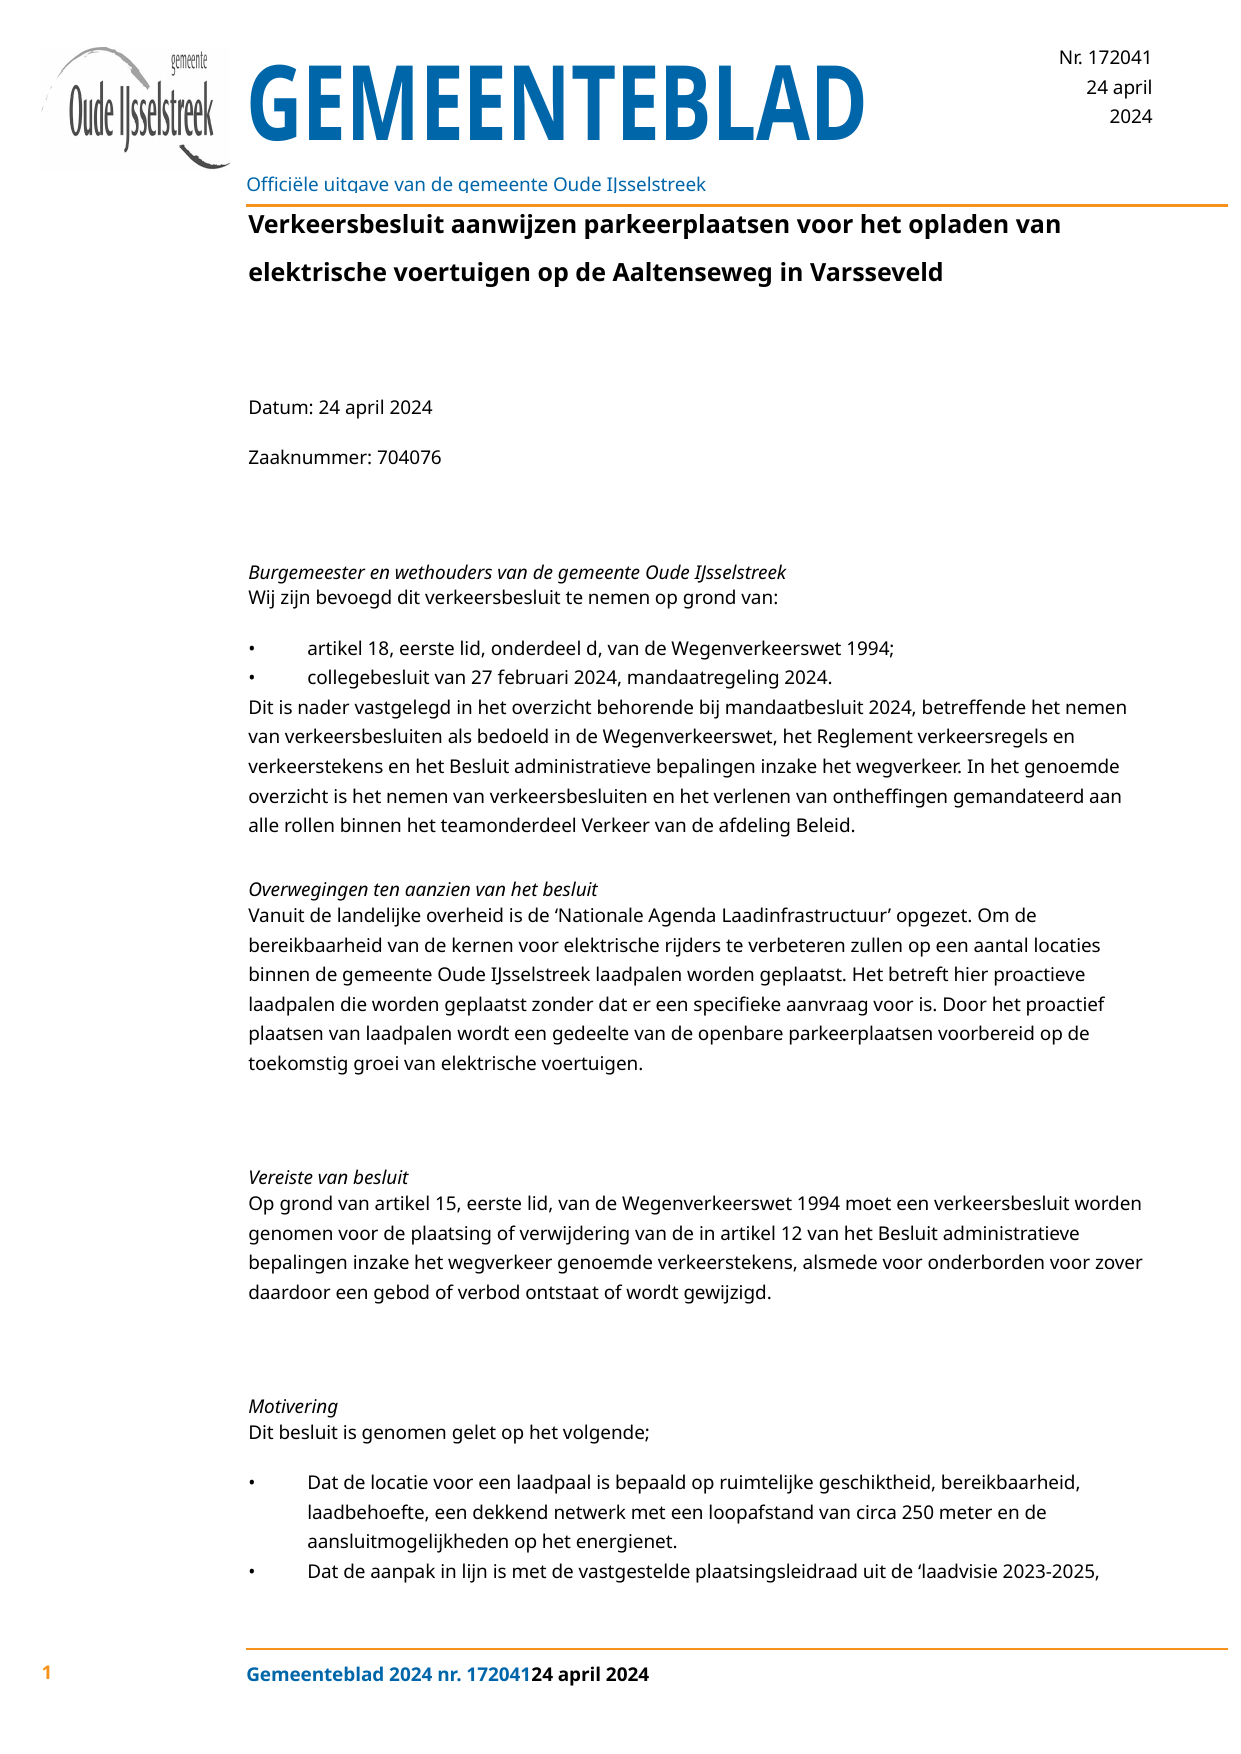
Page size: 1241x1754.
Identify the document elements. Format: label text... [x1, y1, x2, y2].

text Zaaknummer: 704076 [248, 444, 1152, 470]
picture [41, 47, 231, 172]
list Dat de aanpak in lijn is met de vastgestelde plaatsingsleidraad uit de ‘laadvisie 2023-2025, [248, 1558, 1152, 1584]
text Dit besluit is genomen gelet op het volgende; [248, 1419, 1152, 1445]
list collegebesluit van 27 februari 2024, mandaatregeling 2024. [248, 664, 1152, 690]
text Op grond van artikel 15, eerste lid, van de Wegenverkeerswet 1994 moet een verkeersbesluit worden genomen voor de plaatsing of verwijdering van de in artikel 12 van het Besluit administratieve bepalingen inzake het wegverkeer genoemde verkeerstekens, alsmede voor onderborden voor zover daardoor een gebod of verbod ontstaat of wordt gewijzigd. [248, 1190, 1152, 1305]
text Dit is nader vastgelegd in het overzicht behorende bij mandaatbesluit 2024, betreffende het nemen van verkeersbesluiten als bedoeld in de Wegenverkeerswet, het Reglement verkeersregels en verkeerstekens en het Besluit administratieve bepalingen inzake het wegverkeer. In het genoemde overzicht is het nemen van verkeersbesluiten en het verlenen van ontheffingen gemandateerd aan alle rollen binnen het teamonderdeel Verkeer van de afdeling Beleid. [248, 694, 1152, 838]
text Burgemeester en wethouders van de gemeente Oude IJsselstreek [248, 559, 1152, 584]
text Overwegingen ten aanzien van het besluit [248, 876, 1152, 902]
text Verkeersbesluit aanwijzen parkeerplaatsen voor het opladen van elektrische voertuigen op de Aaltenseweg in Varsseveld [248, 207, 1152, 288]
text Motivering [248, 1393, 1152, 1419]
text Wij zijn bevoegd dit verkeersbesluit te nemen op grond van: [248, 584, 1152, 610]
list Dat de locatie voor een laadpaal is bepaald op ruimtelijke geschiktheid, bereikbaarheid, laadbehoefte, een dekkend netwerk met een loopafstand van circa 250 meter en de aansluitmogelijkheden op het energienet. [248, 1469, 1152, 1554]
text Vanuit de landelijke overheid is de ‘Nationale Agenda Laadinfrastructuur’ opgezet. Om de bereikbaarheid van de kernen voor elektrische rijders te verbeteren zullen op een aantal locaties binnen de gemeente Oude IJsselstreek laadpalen worden geplaatst. Het betreft hier proactieve laadpalen die worden geplaatst zonder dat er een specifieke aanvraag voor is. Door het proactief plaatsen van laadpalen wordt een gedeelte van de openbare parkeerplaatsen voorbereid op de toekomstig groei van elektrische voertuigen. [248, 902, 1152, 1076]
text Vereiste van besluit [248, 1164, 1152, 1190]
list artikel 18, eerste lid, onderdeel d, van de Wegenverkeerswet 1994; [248, 635, 1152, 661]
text Datum: 24 april 2024 [248, 394, 1152, 420]
